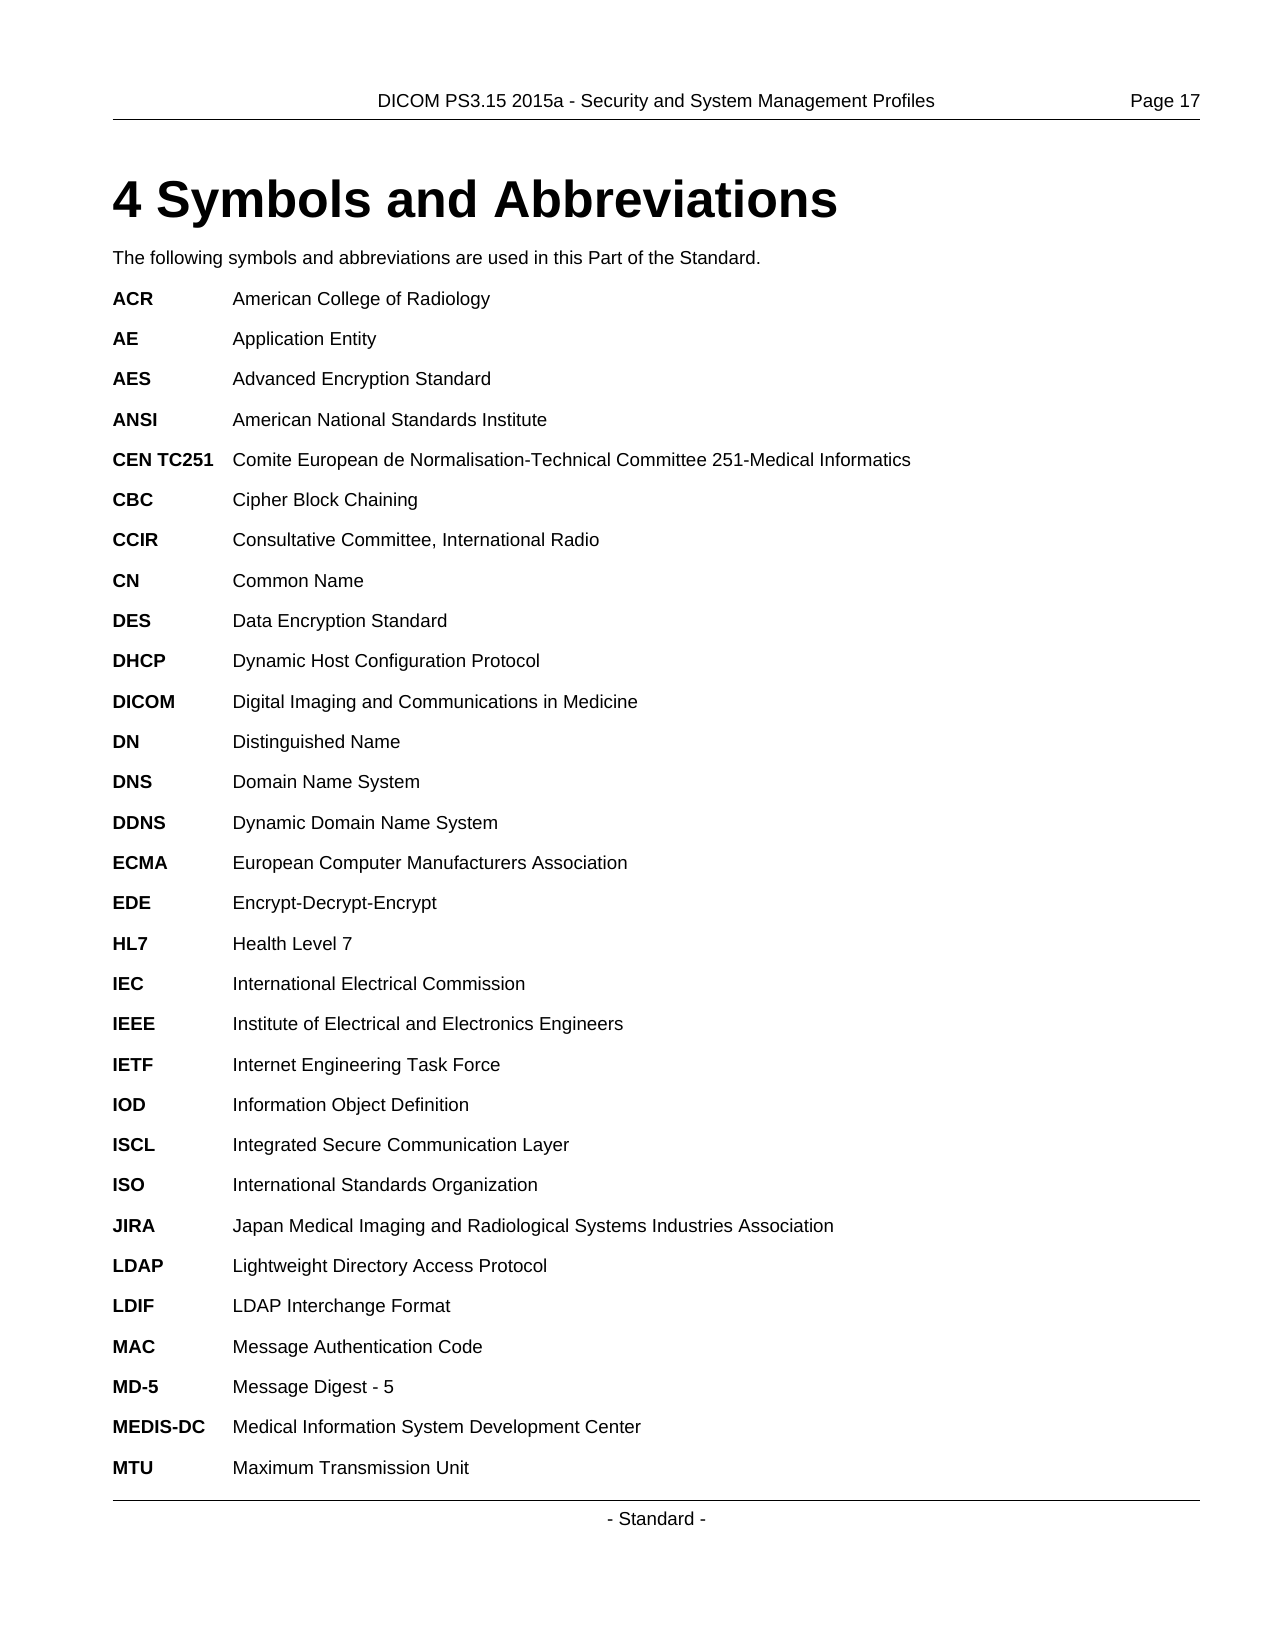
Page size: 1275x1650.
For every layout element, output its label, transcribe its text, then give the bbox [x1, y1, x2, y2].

text DHCP Dynamic Host Configuration Protocol [112, 650, 1200, 672]
text IEEE Institute of Electrical and Electronics Engineers [112, 1013, 1200, 1034]
text IOD Information Object Definition [112, 1094, 1200, 1115]
text MTU Maximum Transmission Unit [112, 1456, 1200, 1478]
text EDE Encrypt-Decrypt-Encrypt [112, 892, 1200, 914]
text JIRA Japan Medical Imaging and Radiological Systems Industries Association [112, 1214, 1200, 1236]
text DNS Domain Name System [112, 771, 1200, 793]
text ECMA European Computer Manufacturers Association [112, 852, 1200, 873]
text DN Distinguished Name [112, 731, 1200, 752]
text ISO International Standards Organization [112, 1174, 1200, 1196]
text LDAP Lightweight Directory Access Protocol [112, 1255, 1200, 1276]
text CCIR Consultative Committee, International Radio [112, 529, 1200, 551]
text MAC Message Authentication Code [112, 1336, 1200, 1357]
text The following symbols and abbreviations are used in this Part of the Standard. [112, 247, 1200, 269]
text AE Application Entity [112, 328, 1200, 349]
text AES Advanced Encryption Standard [112, 368, 1200, 389]
text DDNS Dynamic Domain Name System [112, 811, 1200, 833]
text ISCL Integrated Secure Communication Layer [112, 1134, 1200, 1156]
text MEDIS-DC Medical Information System Development Center [112, 1416, 1200, 1438]
text ACR American College of Radiology [112, 287, 1200, 309]
text DICOM Digital Imaging and Communications in Medicine [112, 691, 1200, 712]
text DES Data Encryption Standard [112, 610, 1200, 631]
text CN Common Name [112, 569, 1200, 591]
text ANSI American National Standards Institute [112, 408, 1200, 430]
text IETF Internet Engineering Task Force [112, 1053, 1200, 1075]
text 4 Symbols and Abbreviations [112, 169, 1200, 228]
text MD-5 Message Digest - 5 [112, 1376, 1200, 1397]
text HL7 Health Level 7 [112, 932, 1200, 954]
text LDIF LDAP Interchange Format [112, 1295, 1200, 1317]
text CEN TC251 Comite European de Normalisation-Technical Committee 251-Medical Informatics [112, 449, 1200, 470]
text CBC Cipher Block Chaining [112, 489, 1200, 511]
text IEC International Electrical Commission [112, 973, 1200, 994]
